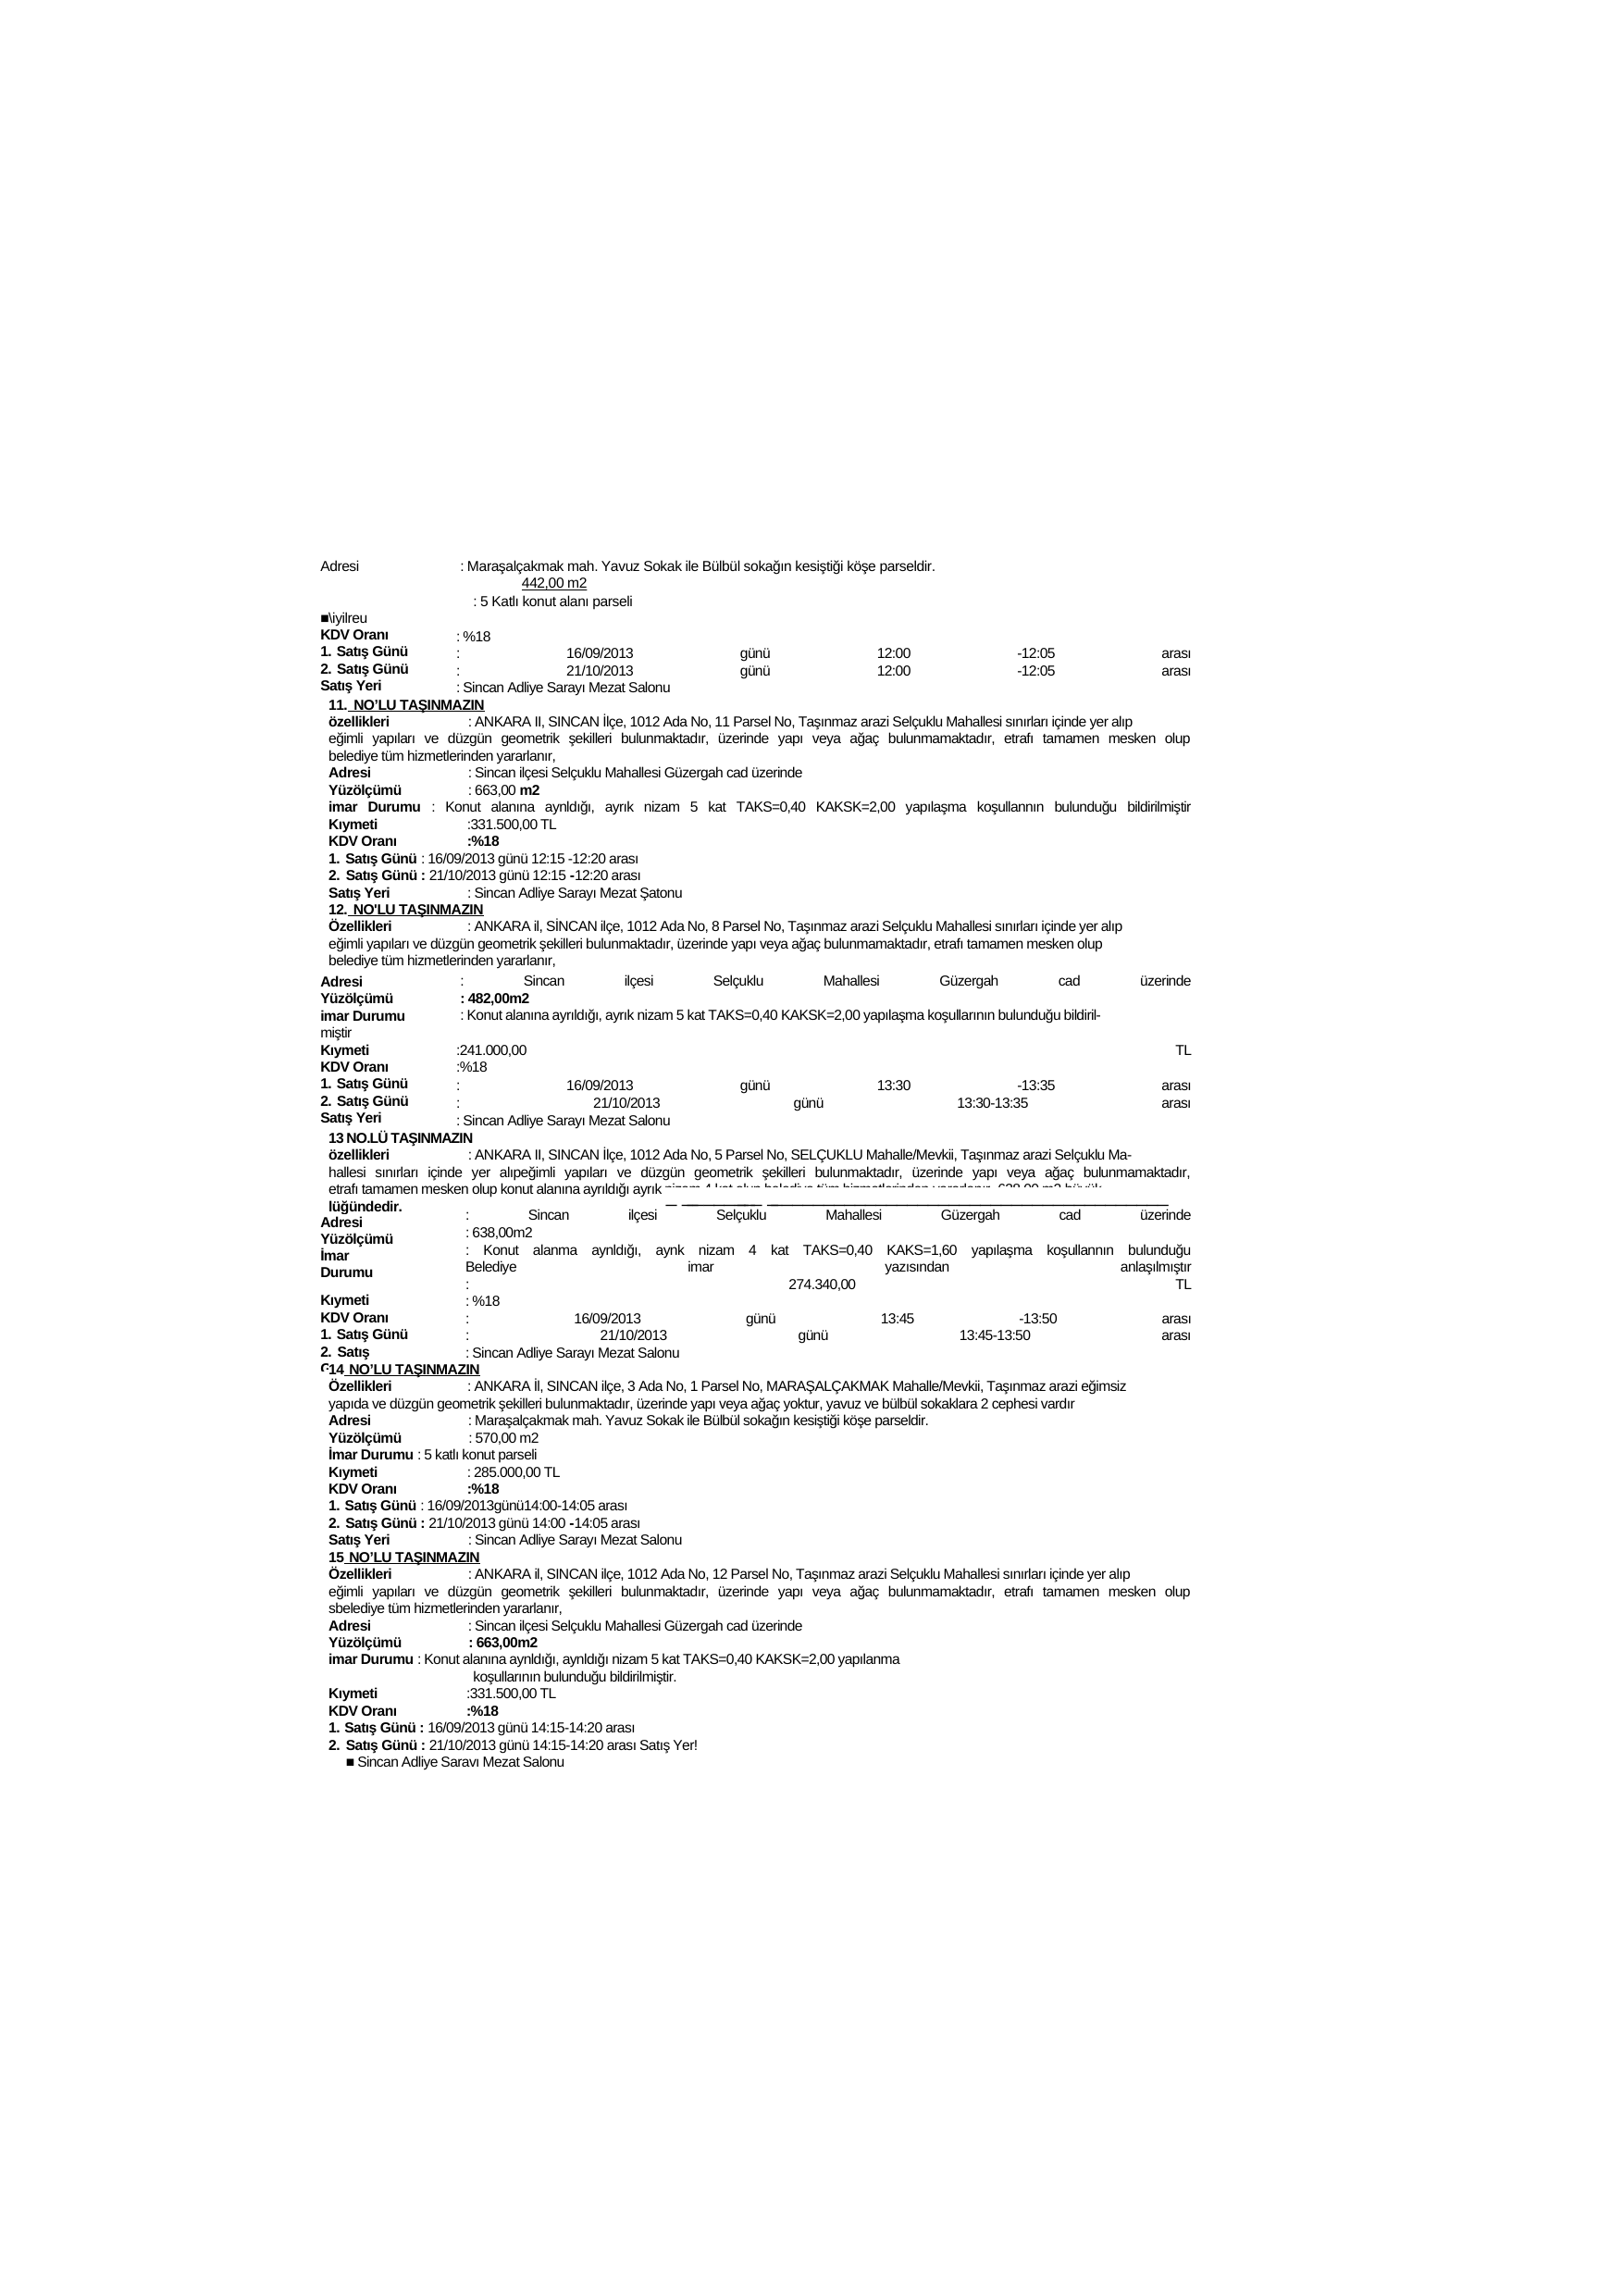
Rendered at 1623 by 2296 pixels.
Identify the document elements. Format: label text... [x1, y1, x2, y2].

text Kıymeti KDV Oranı [320, 1292, 402, 1326]
list Satış Günü [320, 1326, 423, 1343]
text özellikleri : ANKARA II, SINCAN İlçe, 1012 Ada No, 11 Parsel No, Taşınmaz arazi Selçuklu Mahallesi sınırları içinde yer alıp [328, 714, 1194, 730]
list Satış Günü : 21/10/2013 günü 14:00 -14:05 arası Satış Yeri : Sincan Adliye Sarayı Mezat Salonu [328, 1515, 708, 1548]
list Satış Günü [320, 643, 422, 660]
list Satış Günü : 21/10/2013 günü 14:15-14:20 arası Satış Yer! ■ Sincan Adliye Saravı Mezat Salonu [328, 1736, 708, 1770]
list Satış Günü : 21/10/2013 günü 12:15 -12:20 arası Satış Yeri : Sincan Adliye Sarayı Mezat Şatonu [328, 867, 708, 901]
text : Konut alanma aynldığı, aynk nizam 4 kat TAKS=0,40 KAKS=1,60 yapılaşma koşullannın bulunduğu Belediye imar yazısından anlaşılmıştır : 274.340,00 TL : %18 [465, 1242, 1192, 1309]
text : 16/09/2013 günü 13:45 -13:50 arası : 21/10/2013 günü 13:45-13:50 arası : Sincan Adliye Sarayı Mezat Salonu [465, 1309, 1192, 1361]
subtitle 15 NO’LU TAŞINMAZIN [328, 1548, 1194, 1566]
text : 16/09/2013 günü 13:30 -13:35 arası : 21/10/2013 günü 13:30-13:35 arası : Sincan Adliye Sarayı Mezat Salonu [456, 1076, 1192, 1129]
text Yüzölçümü : 570,00 m2 [328, 1429, 1194, 1446]
text eğimli yapıları ve düzgün geometrik şekilleri bulunmaktadır, üzerinde yapı veya ağaç bulunmamaktadır, etrafı tamamen mesken olup belediye tüm hizmetlerinden yararlanır, [328, 730, 1192, 764]
text Yüzölçümü : 663,00 m2 [328, 781, 1194, 799]
text eğimli yapıları ve düzgün geometrik şekilleri bulunmaktadır, üzerinde yapı veya ağaç bulunmamaktadır, etrafı tamamen mesken olup sbelediye tüm hizmetlerinden yararlanır, [328, 1582, 1192, 1617]
text KDV Oranı :%18 [328, 1702, 853, 1719]
text Adresi [320, 1214, 402, 1231]
text Yüzölçümü imar Durumu miştir Kıymeti KDV Oranı [320, 990, 410, 1075]
text ■\iyilreu [320, 612, 422, 627]
list Satış Günü : 16/09/2013 günü 14:15-14:20 arası [328, 1719, 853, 1736]
subtitle 14 NO’LU TAŞINMAZIN [328, 1361, 1194, 1378]
text Satış Yeri [320, 677, 394, 694]
text : Sincan ilçesi Selçuklu Mahallesi Güzergah cad üzerinde : 638,00m2 [465, 1206, 1192, 1242]
text Özellikleri : ANKARA İl, SINCAN ilçe, 3 Ada No, 1 Parsel No, MARAŞALÇAKMAK Mahalle/Mevkii, Taşınmaz arazi eğimsiz [328, 1378, 1194, 1396]
text özellikleri : ANKARA II, SINCAN İlçe, 1012 Ada No, 5 Parsel No, SELÇUKLU Mahalle/Mevkii, Taşınmaz arazi Selçuklu Ma- [328, 1147, 1194, 1163]
subtitle 12. NO'LU TAŞINMAZIN [328, 901, 1194, 918]
list Satış Günü : 16/09/2013günü14:00-14:05 arası [328, 1497, 1194, 1515]
text KDV Oranı [320, 627, 422, 643]
text : %18 [456, 628, 1194, 645]
text Özellikleri : ANKARA il, SİNCAN ilçe, 1012 Ada No, 8 Parsel No, Taşınmaz arazi Selçuklu Mahallesi sınırları içinde yer alıp [328, 918, 1194, 936]
subtitle 11. NO’LU TAŞINMAZIN [328, 696, 1194, 714]
text Kıymeti :331.500,00 TL [328, 1685, 853, 1702]
text Adresi : Sincan ilçesi Selçuklu Mahallesi Güzergah cad üzerinde [328, 764, 1194, 781]
text Özellikleri : ANKARA il, SINCAN ilçe, 1012 Ada No, 12 Parsel No, Taşınmaz arazi Selçuklu Mahallesi sınırları içinde yer alıp [328, 1566, 1194, 1582]
text Yüzölçümü : 663,00m2 [328, 1634, 1194, 1651]
text : 5 Katlı konut alanı parseli [473, 595, 1194, 609]
list Satış Günü [320, 1093, 410, 1110]
text hallesi sınırları içinde yer alıpeğimli yapıları ve düzgün geometrik şekilleri bulunmaktadır, üzerinde yapı veya ağaç bulunmamaktadır, etrafı tamamen mesken olup konut alanına ayrıldığı ayrık nizam 4 kat olup belediye tüm hizmetlerinden yararlanır, 638,00 m2 büyük- [328, 1163, 1192, 1198]
text : Konut alanına ayrıldığı, ayrık nizam 5 kat TAKS=0,40 KAKSK=2,00 yapılaşma koşullarının bulunduğu bildiril- [460, 1007, 1194, 1024]
text Adresi : Sincan ilçesi Selçuklu Mahallesi Güzergah cad üzerinde [328, 1617, 1194, 1634]
list Satış Günü [320, 660, 413, 677]
text Satış Yeri [320, 1110, 410, 1126]
text _ [665, 1187, 1194, 1206]
list Satış Günü [320, 1075, 422, 1093]
text 13 NO.LÜ TAŞINMAZIN [328, 1129, 1192, 1147]
text eğimli yapıları ve düzgün geometrik şekilleri bulunmaktadır, üzerinde yapı veya ağaç bulunmamaktadır, etrafı tamamen mesken olup [328, 936, 1192, 952]
text Adresi [320, 560, 379, 575]
list Satış Günü : 16/09/2013 günü 12:15 -12:20 arası [328, 850, 1194, 867]
text KDV Oranı :%18 [328, 833, 1194, 850]
text belediye tüm hizmetlerinden yararlanır, [328, 952, 583, 969]
text İmar Durumu : 5 katlı konut parseli Kıymeti : 285.000,00 TL [328, 1446, 601, 1481]
text : Sincan ilçesi Selçuklu Mahallesi Güzergah cad üzerinde : 482,00m2 [460, 973, 1192, 1007]
text lüğündedir. [328, 1198, 444, 1215]
text yapıda ve düzgün geometrik şekilleri bulunmaktadır, üzerinde yapı veya ağaç yoktur, yavuz ve bülbül sokaklara 2 cephesi vardır Adresi : Maraşalçakmak mah. Yavuz Sokak ile Bülbül sokağın kesiştiği köşe parseldir. [328, 1396, 1165, 1429]
text : 16/09/2013 günü 12:00 -12:05 arası : 21/10/2013 günü 12:00 -12:05 arası : Sincan Adliye Sarayı Mezat Salonu [456, 645, 1192, 696]
text :241.000,00 TL :%18 [456, 1041, 1192, 1076]
text : Maraşalçakmak mah. Yavuz Sokak ile Bülbül sokağın kesiştiği köşe parseldir. 442,00 m2 [460, 558, 1192, 591]
text imar Durumu : Konut alanına aynldığı, ayrık nizam 5 kat TAKS=0,40 KAKSK=2,00 yapılaşma koşullannın bulunduğu bildirilmiştir Kıymeti :331.500,00 TL [328, 799, 1192, 833]
list Satış Günü [320, 1343, 402, 1371]
text Yüzölçümü İmar Durumu [320, 1231, 402, 1281]
text imar Durumu : Konut alanına aynldığı, aynldığı nizam 5 kat TAKS=0,40 KAKSK=2,00 yapılanma koşullarının bulunduğu bildirilmiştir. [328, 1651, 1003, 1685]
text KDV Oranı :%18 [328, 1481, 1194, 1497]
text Adresi [320, 974, 410, 990]
